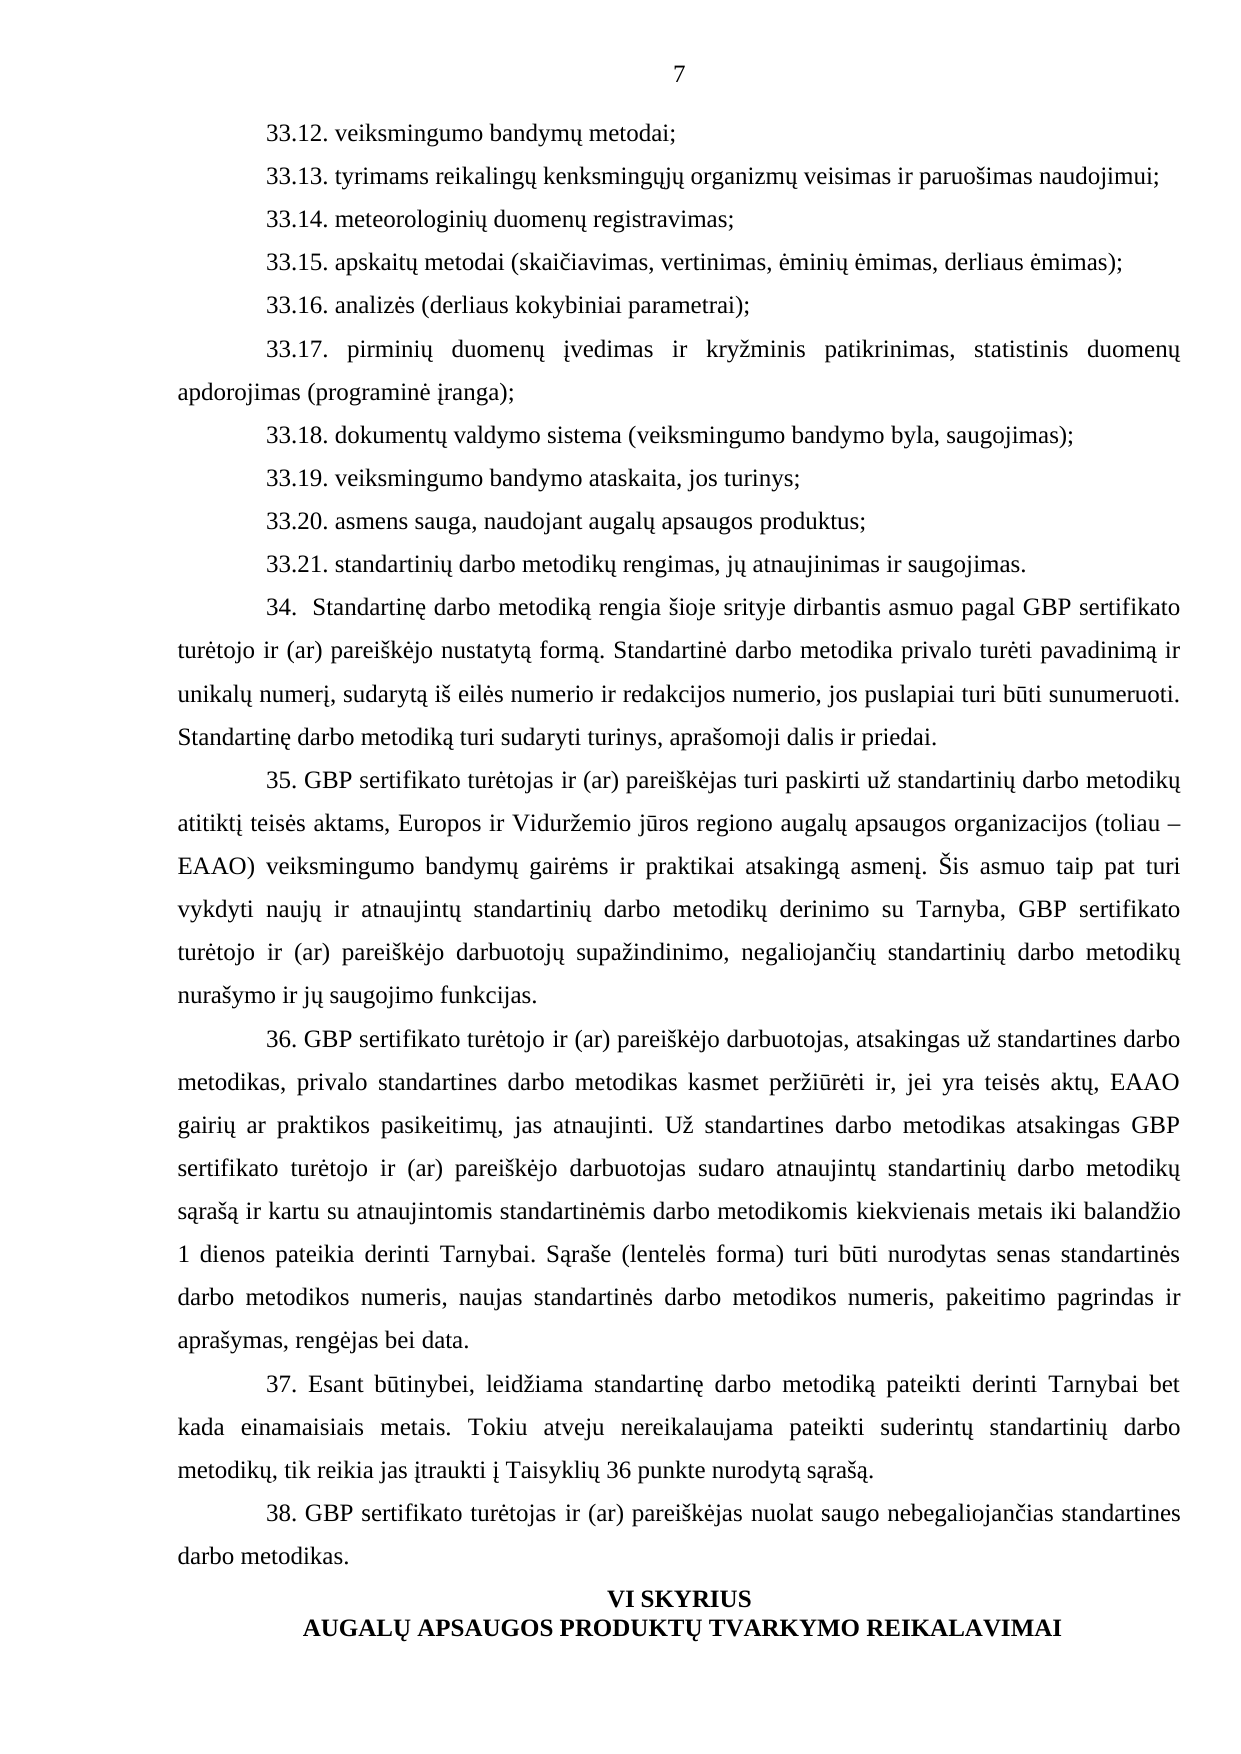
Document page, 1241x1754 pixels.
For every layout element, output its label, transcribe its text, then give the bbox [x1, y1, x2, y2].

text 36. GBP sertifikato turėtojo ir (ar) pareiškėjo darbuotojas, atsakingas už standartines darbo metodikas, privalo standartines darbo metodikas kasmet peržiūrėti ir, jei yra teisės aktų, EAAO gairių ar praktikos pasikeitimų, jas atnaujinti. Už standartines darbo metodikas atsakingas GBP sertifikato turėtojo ir (ar) pareiškėjo darbuotojas sudaro atnaujintų standartinių darbo metodikų sąrašą ir kartu su atnaujintomis standartinėmis darbo metodikomis kiekvienais metais iki balandžio 1 dienos pateikia derinti Tarnybai. Sąraše (lentelės forma) turi būti nurodytas senas standartinės darbo metodikos numeris, naujas standartinės darbo metodikos numeris, pakeitimo pagrindas ir aprašymas, rengėjas bei data. [177, 1024, 1181, 1354]
text 38. GBP sertifikato turėtojas ir (ar) pareiškėjas nuolat saugo nebegaliojančias standartines darbo metodikas. [177, 1498, 1181, 1570]
text 33.21. standartinių darbo metodikų rengimas, jų atnaujinimas ir saugojimas. [177, 549, 1181, 578]
text 33.15. apskaitų metodai (skaičiavimas, vertinimas, ėminių ėmimas, derliaus ėmimas); [177, 247, 1181, 276]
text 33.17. pirminių duomenų įvedimas ir kryžminis patikrinimas, statistinis duomenų apdorojimas (programinė įranga); [177, 334, 1181, 406]
text 33.18. dokumentų valdymo sistema (veiksmingumo bandymo byla, saugojimas); [177, 420, 1181, 449]
text 33.19. veiksmingumo bandymo ataskaita, jos turinys; [177, 463, 1181, 492]
text 33.12. veiksmingumo bandymų metodai; [177, 118, 1181, 147]
text 34. Standartinę darbo metodiką rengia šioje srityje dirbantis asmuo pagal GBP sertifikato turėtojo ir (ar) pareiškėjo nustatytą formą. Standartinė darbo metodika privalo turėti pavadinimą ir unikalų numerį, sudarytą iš eilės numerio ir redakcijos numerio, jos puslapiai turi būti sunumeruoti. Standartinę darbo metodiką turi sudaryti turinys, aprašomoji dalis ir priedai. [177, 592, 1181, 751]
text 33.13. tyrimams reikalingų kenksmingųjų organizmų veisimas ir paruošimas naudojimui; [177, 161, 1181, 190]
text 37. Esant būtinybei, leidžiama standartinę darbo metodiką pateikti derinti Tarnybai bet kada einamaisiais metais. Tokiu atveju nereikalaujama pateikti suderintų standartinių darbo metodikų, tik reikia jas įtraukti į Taisyklių 36 punkte nurodytą sąrašą. [177, 1369, 1181, 1484]
text VI SKYRIUS [177, 1584, 1181, 1613]
text 33.16. analizės (derliaus kokybiniai parametrai); [177, 291, 1181, 319]
text 35. GBP sertifikato turėtojas ir (ar) pareiškėjas turi paskirti už standartinių darbo metodikų atitiktį teisės aktams, Europos ir Viduržemio jūros regiono augalų apsaugos organizacijos (toliau – EAAO) veiksmingumo bandymų gairėms ir praktikai atsakingą asmenį. Šis asmuo taip pat turi vykdyti naujų ir atnaujintų standartinių darbo metodikų derinimo su Tarnyba, GBP sertifikato turėtojo ir (ar) pareiškėjo darbuotojų supažindinimo, negaliojančių standartinių darbo metodikų nurašymo ir jų saugojimo funkcijas. [177, 765, 1181, 1009]
text 33.20. asmens sauga, naudojant augalų apsaugos produktus; [177, 506, 1181, 535]
text 33.14. meteorologinių duomenų registravimas; [177, 204, 1181, 233]
text AUGALŲ APSAUGOS PRODUKTŲ TVARKYMO REIKALAVIMAI [177, 1613, 1181, 1642]
